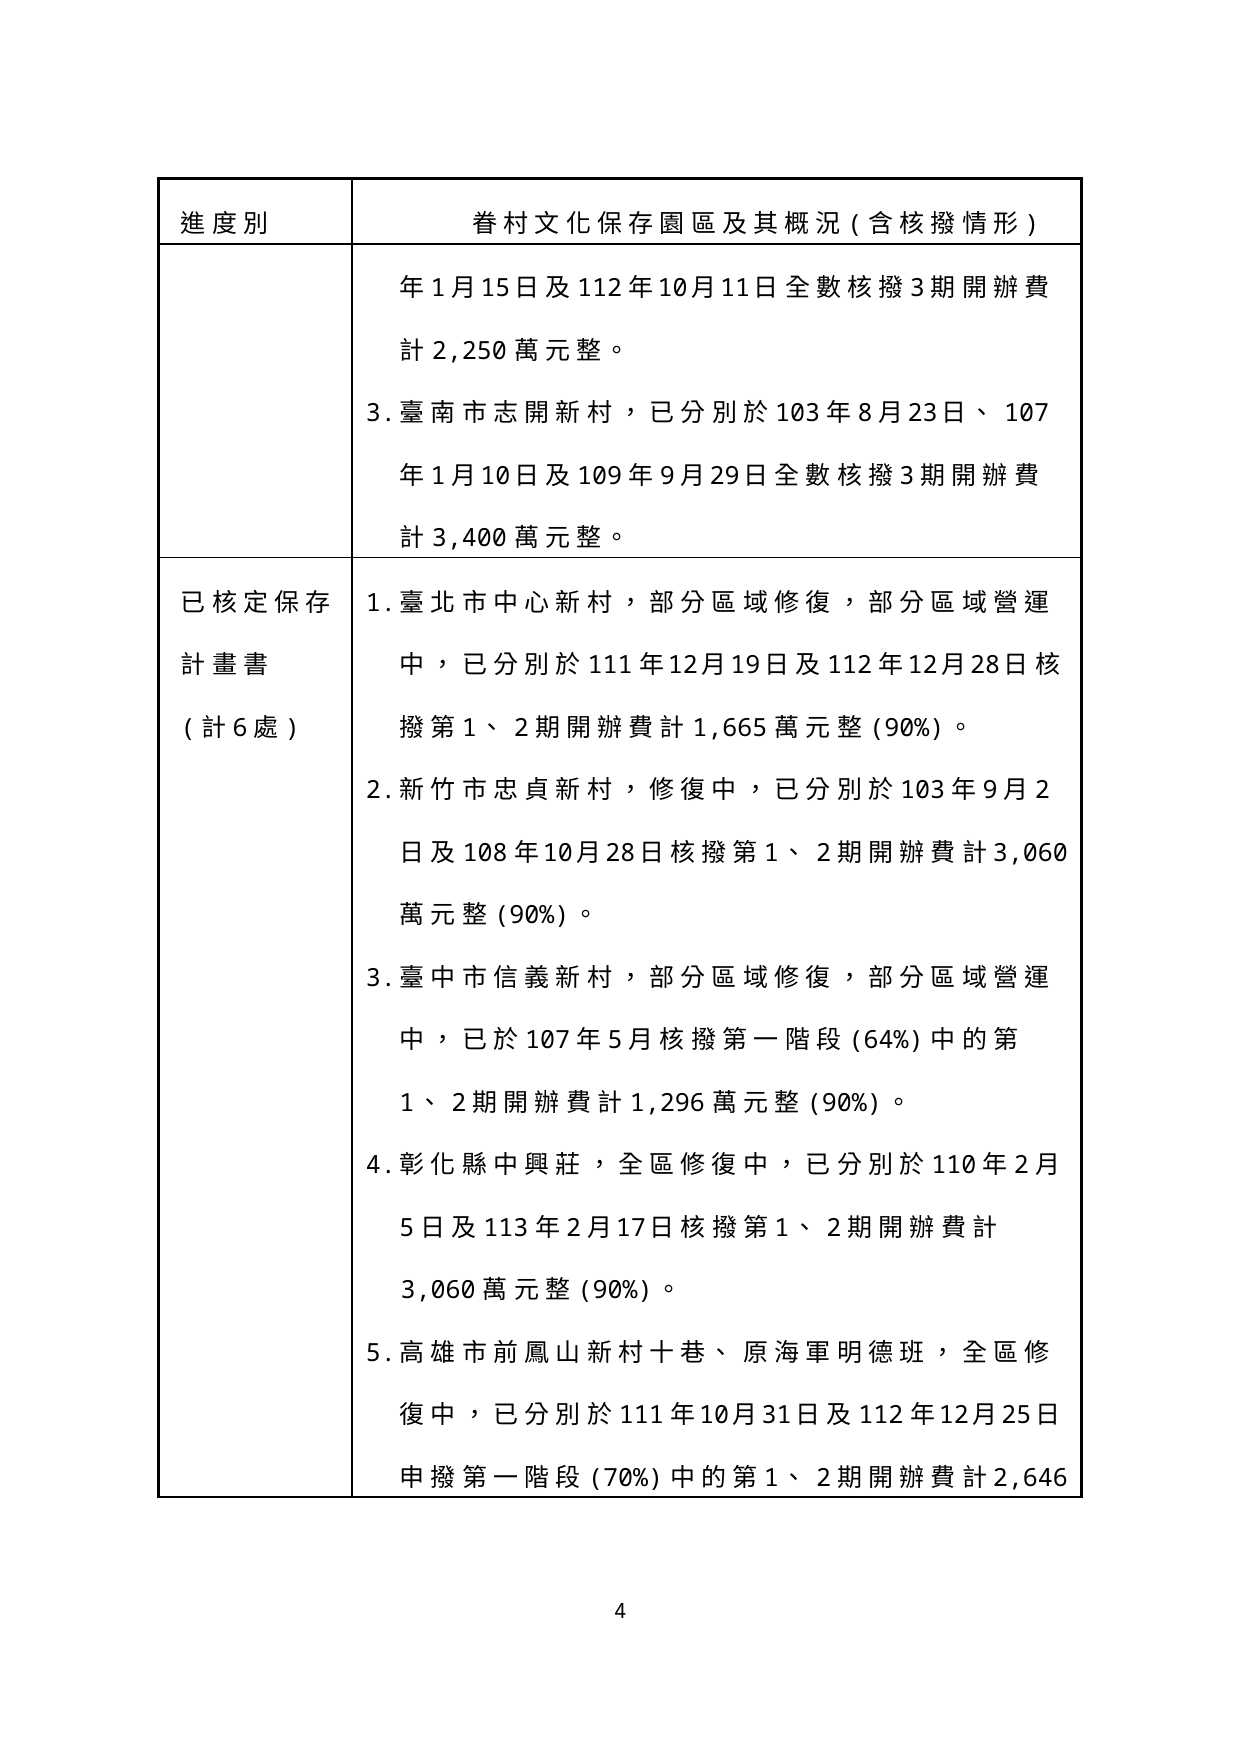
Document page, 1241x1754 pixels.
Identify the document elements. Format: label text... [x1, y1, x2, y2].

table_header 進度別 [160, 180, 351, 243]
table_cell 年1月15日及112年10月11日全數核撥3期開辦費計2,250萬元整。 3.臺南市志開新村，已分別於103年8月23日、107年1月10日及109年9月29日全數核撥3期開辦費計3,400萬元整。 [353, 245, 1080, 557]
table_cell [160, 245, 351, 557]
table_cell 已核定保存計畫書 (計6處) [160, 558, 351, 1496]
table_header 眷村文化保存園區及其概況(含核撥情形) [353, 180, 1080, 243]
table_cell 1.臺北市中心新村，部分區域修復，部分區域營運中，已分別於111年12月19日及112年12月28日核撥第1、2期開辦費計1,665萬元整(90%)。 2.新竹市忠貞新村，修復中，已分別於103年9月2日及108年10月28日核撥第1、2期開辦費計3,060萬元整(90%)。 3.臺中市信義新村，部分區域修復，部分區域營運中，已於107年5月核撥第一階段(64%)中的第1、2期開辦費計1,296萬元整(90%)。 4.彰化縣中興莊，全區修復中，已分別於110年2月5日及113年2月17日核撥第1、2期開辦費計3,060萬元整(90%)。 5.高雄市前鳳山新村十巷、原海軍明德班，全區修復中，已分別於111年10月31日及112年12月25日申撥第一階段(70%)中的第1、2期開辦費計2,646 [353, 558, 1080, 1496]
